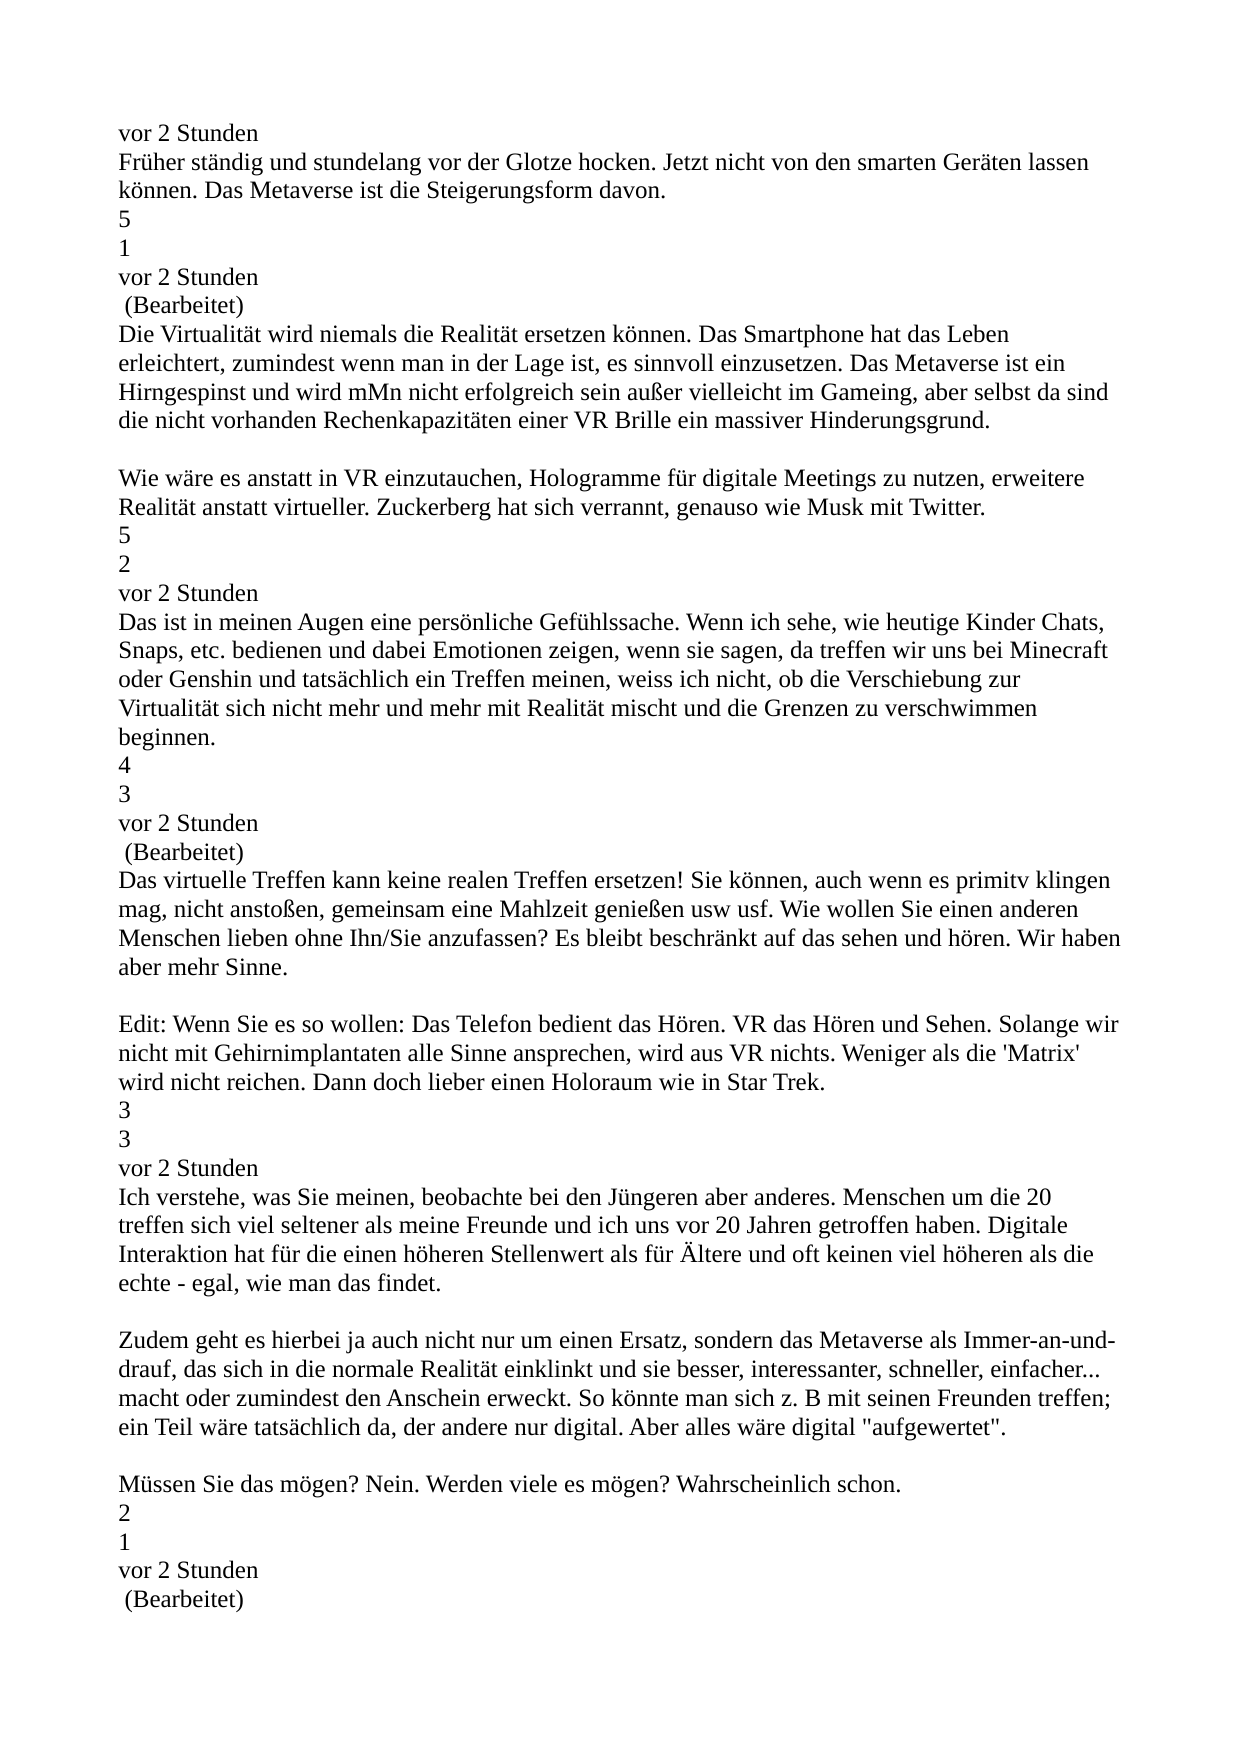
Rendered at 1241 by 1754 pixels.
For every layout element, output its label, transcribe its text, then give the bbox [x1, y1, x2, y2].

text vor 2 Stunden [118, 1153, 1122, 1182]
text Die Virtualität wird niemals die Realität ersetzen können. Das Smartphone hat das Leben erleichtert, zumindest wenn man in der Lage ist, es sinnvoll einzusetzen. Das Metaverse ist ein Hirngespinst und wird mMn nicht erfolgreich sein außer vielleicht im Gameing, aber selbst da sind die nicht vorhanden Rechenkapazitäten einer VR Brille ein massiver Hinderungsgrund. [118, 319, 1122, 434]
text vor 2 Stunden [118, 578, 1122, 607]
text (Bearbeitet) [118, 1584, 1122, 1613]
text Ich verstehe, was Sie meinen, beobachte bei den Jüngeren aber anderes. Menschen um die 20 treffen sich viel seltener als meine Freunde und ich uns vor 20 Jahren getroffen haben. Digitale Interaktion hat für die einen höheren Stellenwert als für Ältere und oft keinen viel höheren als die echte - egal, wie man das findet. [118, 1182, 1122, 1297]
text Früher ständig und stundelang vor der Glotze hocken. Jetzt nicht von den smarten Geräten lassen können. Das Metaverse ist die Steigerungsform davon. [118, 147, 1122, 204]
text Wie wäre es anstatt in VR einzutauchen, Hologramme für digitale Meetings zu nutzen, erweitere Realität anstatt virtueller. Zuckerberg hat sich verrannt, genauso wie Musk mit Twitter. [118, 463, 1122, 521]
text 2 [118, 549, 1122, 578]
text 1 [118, 1527, 1122, 1556]
text vor 2 Stunden [118, 262, 1122, 291]
text 1 [118, 233, 1122, 262]
text 3 [118, 1124, 1122, 1153]
text Zudem geht es hierbei ja auch nicht nur um einen Ersatz, sondern das Metaverse als Immer-an-und-drauf, das sich in die normale Realität einklinkt und sie besser, interessanter, schneller, einfacher... macht oder zumindest den Anschein erweckt. So könnte man sich z. B mit seinen Freunden treffen; ein Teil wäre tatsächlich da, der andere nur digital. Aber alles wäre digital "aufgewertet". [118, 1326, 1122, 1441]
text (Bearbeitet) [118, 837, 1122, 866]
text 5 [118, 521, 1122, 549]
text vor 2 Stunden [118, 118, 1122, 147]
text Das ist in meinen Augen eine persönliche Gefühlssache. Wenn ich sehe, wie heutige Kinder Chats, Snaps, etc. bedienen und dabei Emotionen zeigen, wenn sie sagen, da treffen wir uns bei Minecraft oder Genshin und tatsächlich ein Treffen meinen, weiss ich nicht, ob die Verschiebung zur Virtualität sich nicht mehr und mehr mit Realität mischt und die Grenzen zu verschwimmen beginnen. [118, 607, 1122, 751]
text vor 2 Stunden [118, 1556, 1122, 1584]
text (Bearbeitet) [118, 291, 1122, 319]
text Müssen Sie das mögen? Nein. Werden viele es mögen? Wahrscheinlich schon. [118, 1469, 1122, 1498]
text Edit: Wenn Sie es so wollen: Das Telefon bedient das Hören. VR das Hören und Sehen. Solange wir nicht mit Gehirnimplantaten alle Sinne ansprechen, wird aus VR nichts. Weniger als die 'Matrix' wird nicht reichen. Dann doch lieber einen Holoraum wie in Star Trek. [118, 1009, 1122, 1096]
text 3 [118, 1096, 1122, 1124]
text 2 [118, 1498, 1122, 1527]
text vor 2 Stunden [118, 808, 1122, 837]
text Das virtuelle Treffen kann keine realen Treffen ersetzen! Sie können, auch wenn es primitv klingen mag, nicht anstoßen, gemeinsam eine Mahlzeit genießen usw usf. Wie wollen Sie einen anderen Menschen lieben ohne Ihn/Sie anzufassen? Es bleibt beschränkt auf das sehen und hören. Wir haben aber mehr Sinne. [118, 866, 1122, 981]
text 3 [118, 779, 1122, 808]
text 4 [118, 751, 1122, 779]
text 5 [118, 204, 1122, 233]
